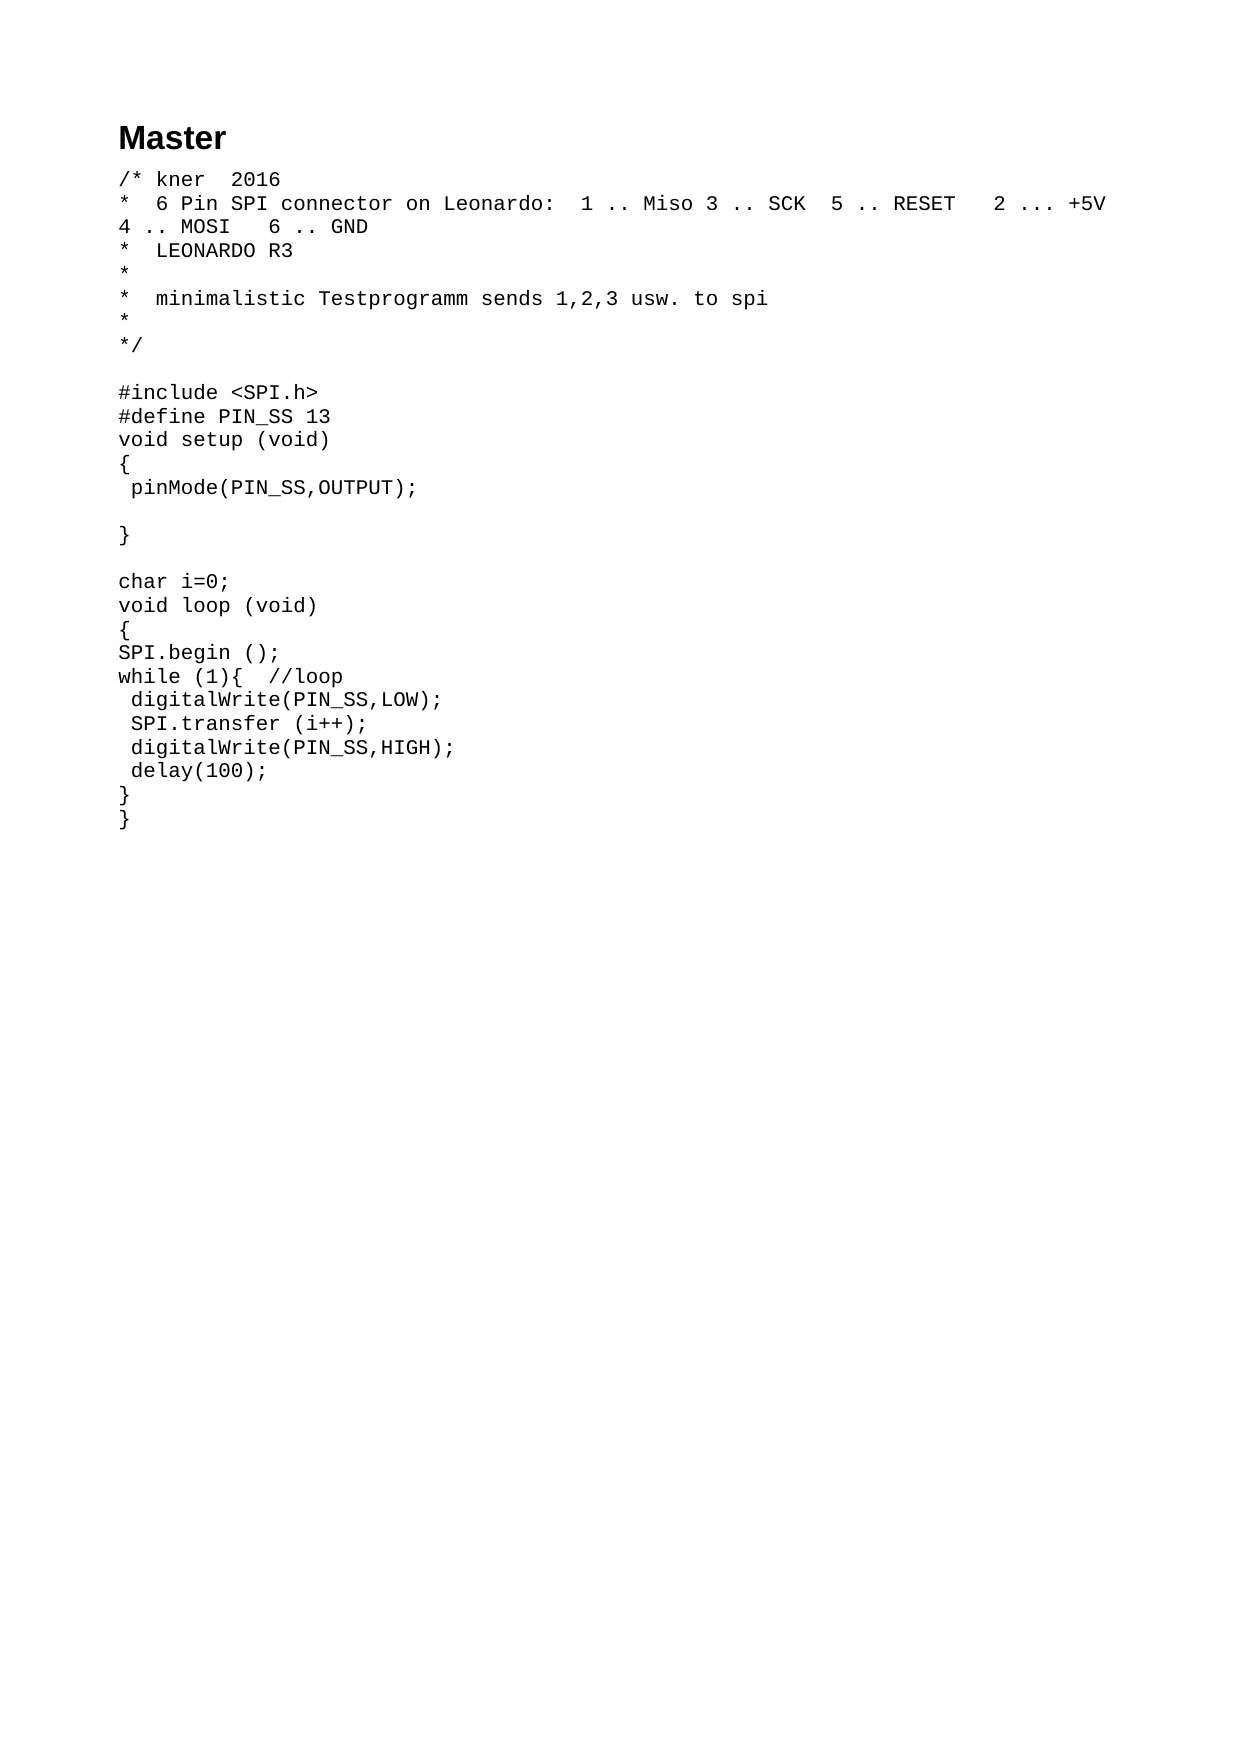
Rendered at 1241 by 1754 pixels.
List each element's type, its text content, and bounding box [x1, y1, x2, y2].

subtitle Master [118, 118, 1122, 157]
text /* kner 2016 * 6 Pin SPI connector on Leonardo: 1 .. Miso 3 .. SCK 5 .. RESET 2 ... +5V 4 .. MOSI 6 .. GND * LEONARDO R3 * * minimalistic Testprogramm sends 1,2,3 usw. to spi * */ #include <SPI.h> #define PIN_SS 13 void setup (void) { pinMode(PIN_SS,OUTPUT); } char i=0; void loop (void) { SPI.begin (); while (1){ //loop digitalWrite(PIN_SS,LOW); SPI.transfer (i++); digitalWrite(PIN_SS,HIGH); delay(100); } } [118, 169, 1122, 831]
